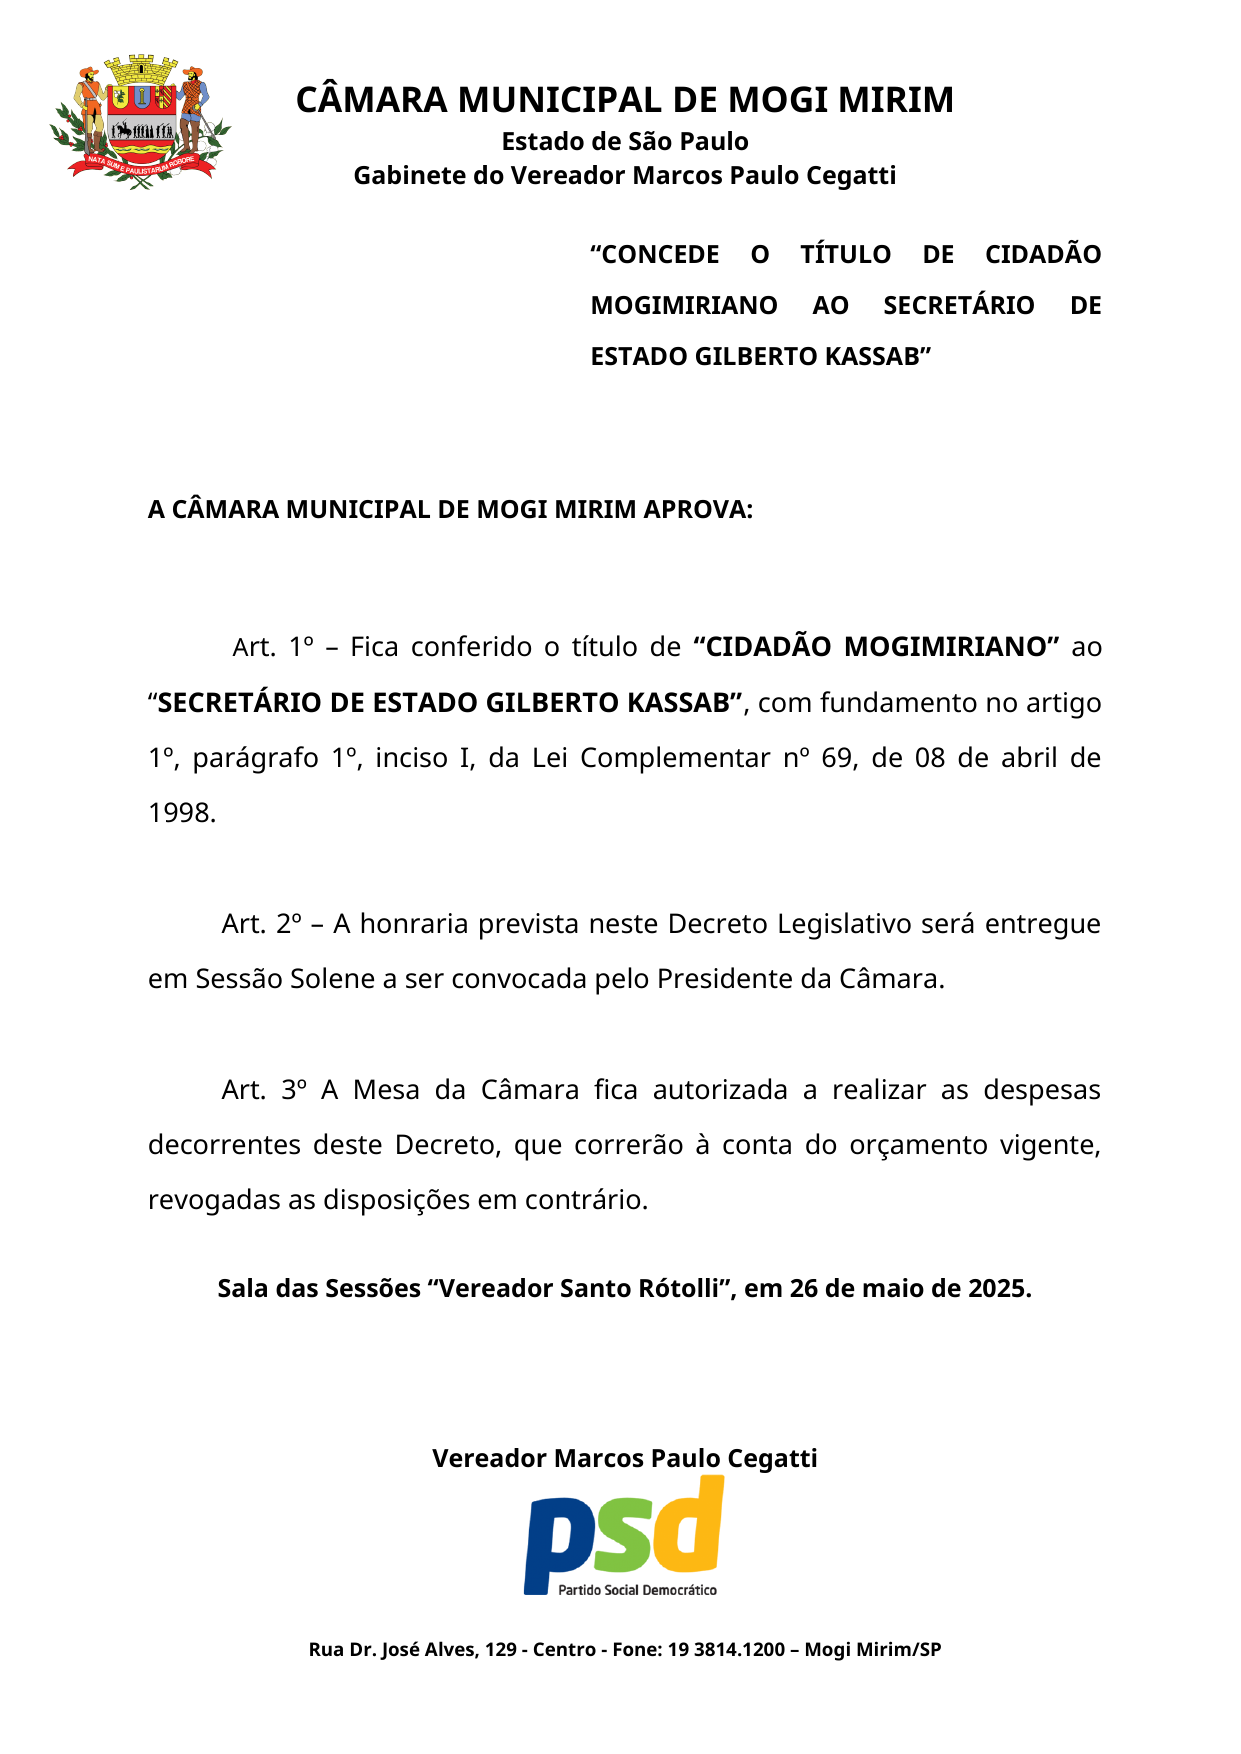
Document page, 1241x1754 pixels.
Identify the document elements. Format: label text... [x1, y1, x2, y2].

picture [523, 1474, 727, 1595]
text Vereador Marcos Paulo Cegatti [148, 1441, 1103, 1474]
text “CONCEDE O TÍTULO DE CIDADÃO MOGIMIRIANO AO SECRETÁRIO DE ESTADO GILBERTO KASSAB” [590, 236, 1103, 372]
text Sala das Sessões “Vereador Santo Rótolli”, em 26 de maio de 2025. [148, 1270, 1103, 1304]
text Art. 3º A Mesa da Câmara fica autorizada a realizar as despesas decorrentes deste Decreto, que correrão à conta do orçamento vigente, revogadas as disposições em contrário. [148, 1070, 1103, 1218]
text A CÂMARA MUNICIPAL DE MOGI MIRIM APROVA: [148, 491, 1103, 526]
text Art. 2º – A honraria prevista neste Decreto Legislativo será entregue em Sessão Solene a ser convocada pelo Presidente da Câmara. [148, 904, 1103, 996]
picture [26, 42, 253, 202]
text Art. 1º – Fica conferido o título de “CIDADÃO MOGIMIRIANO” ao “SECRETÁRIO DE ESTADO GILBERTO KASSAB”, com fundamento no artigo 1º, parágrafo 1º, inciso I, da Lei Complementar nº 69, de 08 de abril de 1998. [148, 628, 1103, 831]
